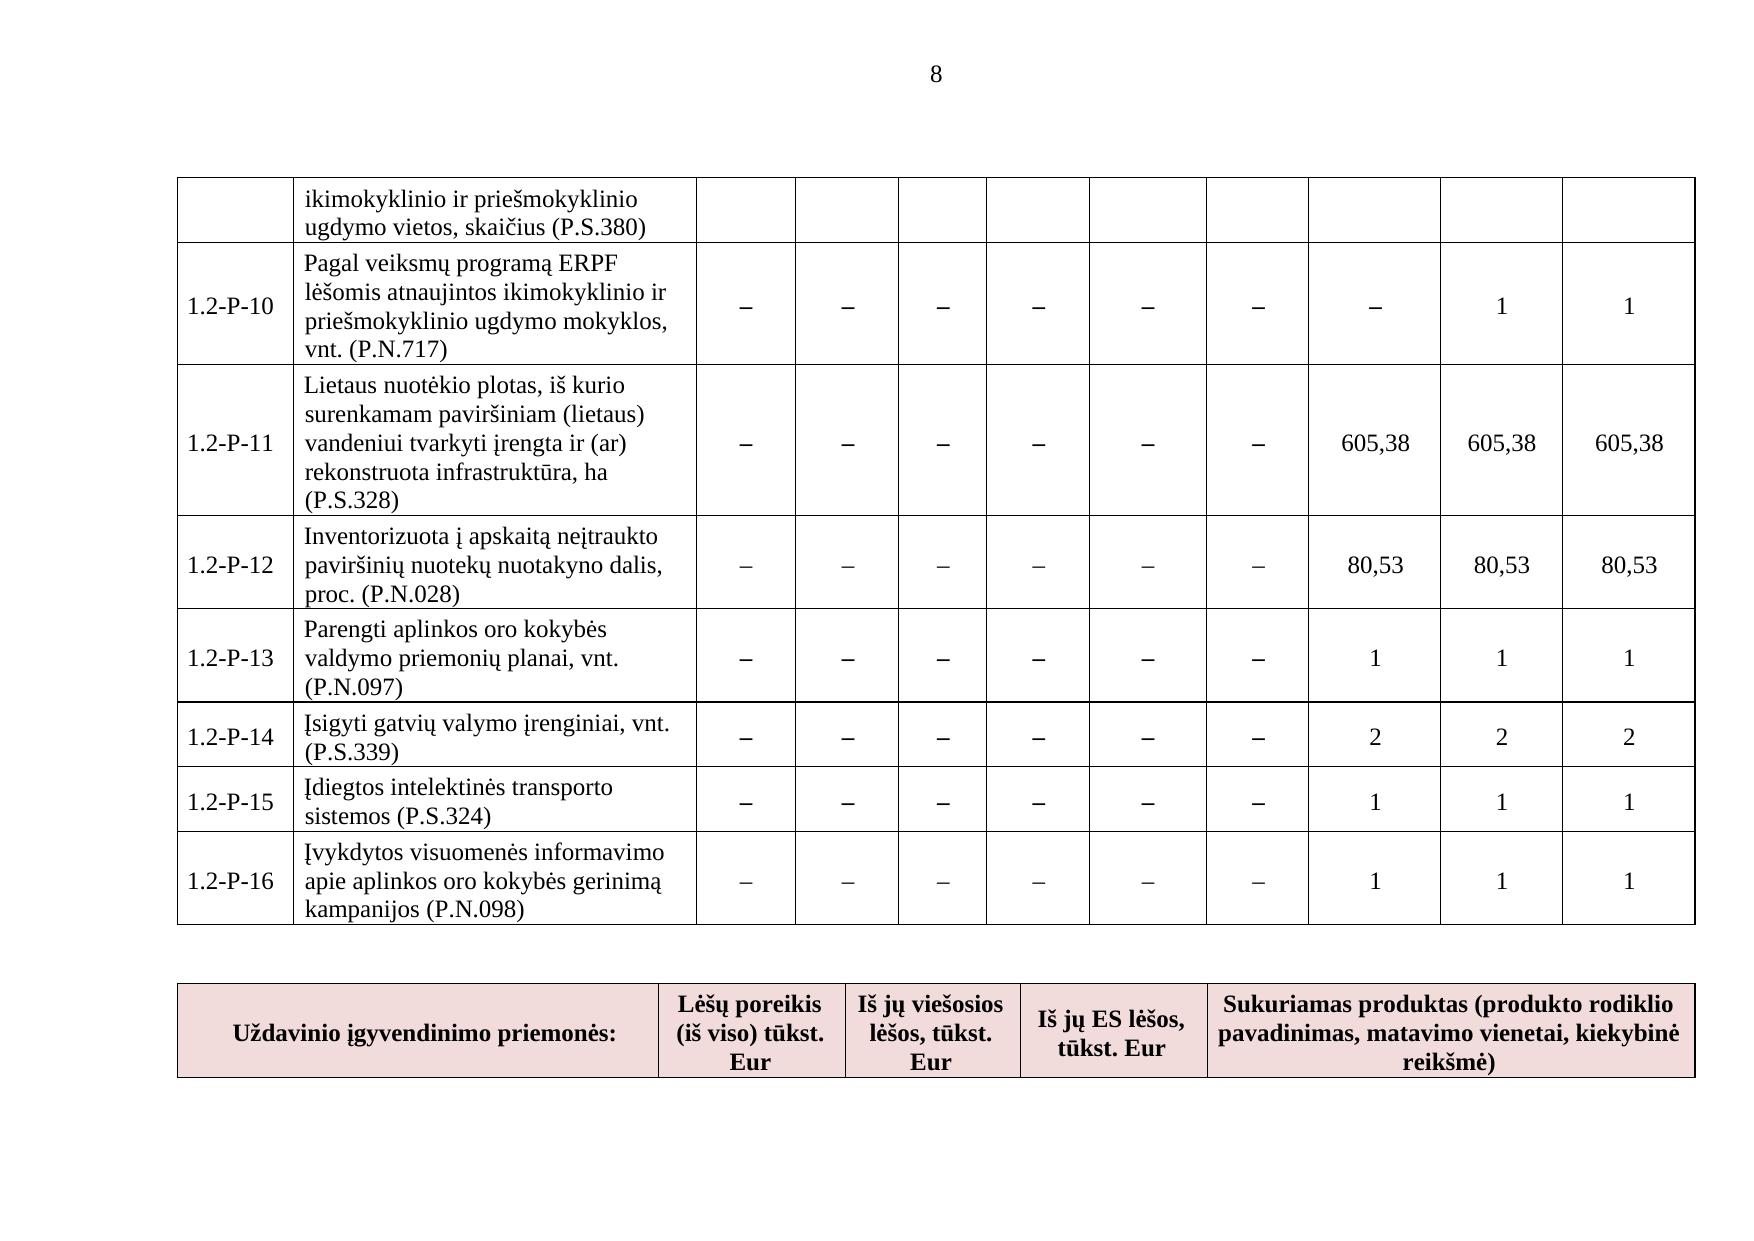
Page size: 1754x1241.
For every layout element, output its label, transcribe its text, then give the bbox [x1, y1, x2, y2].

table_cell – [987, 365, 1089, 515]
table_cell 1 [1563, 832, 1694, 924]
table_cell – [1090, 832, 1206, 924]
table_cell – [1207, 609, 1308, 701]
table_cell [899, 178, 986, 242]
table_cell Inventorizuota į apskaitą neįtraukto paviršinių nuotekų nuotakyno dalis, proc. (P.N.028) [294, 516, 696, 608]
table_cell [1563, 178, 1694, 242]
table_cell – [697, 703, 795, 766]
table_cell – [987, 767, 1089, 831]
table_header Iš jų ES lėšos, tūkst. Eur [1021, 984, 1207, 1077]
table_cell – [1207, 516, 1308, 608]
table_header Sukuriamas produktas (produkto rodiklio pavadinimas, matavimo vienetai, kiekybinė reikšmė) [1208, 984, 1694, 1077]
table_cell 1 [1563, 609, 1694, 701]
table_cell – [796, 609, 898, 701]
table_cell – [796, 767, 898, 831]
table_cell 605,38 [1309, 365, 1440, 515]
table_cell – [1090, 703, 1206, 766]
table_cell – [1207, 703, 1308, 766]
table_cell – [1090, 243, 1206, 364]
table_cell 2 [1441, 703, 1562, 766]
table_cell – [899, 703, 986, 766]
table_cell – [987, 703, 1089, 766]
table_cell 1.2-P-10 [178, 243, 293, 364]
table_cell [1441, 178, 1562, 242]
table_cell 1 [1563, 243, 1694, 364]
table_cell – [796, 243, 898, 364]
table_cell – [899, 767, 986, 831]
table_cell – [1207, 243, 1308, 364]
table_cell 1.2-P-11 [178, 365, 293, 515]
table_cell 1.2-P-13 [178, 609, 293, 701]
table_cell [1207, 178, 1308, 242]
table_cell 1.2-P-12 [178, 516, 293, 608]
table_cell – [1090, 609, 1206, 701]
table_cell 1 [1441, 609, 1562, 701]
table_cell – [796, 516, 898, 608]
table_cell 2 [1563, 703, 1694, 766]
table_cell 1 [1309, 767, 1440, 831]
table_cell – [1207, 365, 1308, 515]
table_cell – [987, 832, 1089, 924]
table_cell – [796, 703, 898, 766]
table_cell 1 [1441, 832, 1562, 924]
table_cell – [796, 832, 898, 924]
table_cell – [987, 609, 1089, 701]
table_cell – [697, 365, 795, 515]
table_cell – [697, 516, 795, 608]
table_cell 1 [1441, 767, 1562, 831]
table_cell 2 [1309, 703, 1440, 766]
table_cell Pagal veiksmų programą ERPF lėšomis atnaujintos ikimokyklinio ir priešmokyklinio ugdymo mokyklos, vnt. (P.N.717) [294, 243, 696, 364]
table_cell 605,38 [1441, 365, 1562, 515]
table_cell [1309, 178, 1440, 242]
table_cell – [1207, 767, 1308, 831]
table_cell – [1090, 365, 1206, 515]
table_cell – [899, 516, 986, 608]
table_cell Lietaus nuotėkio plotas, iš kurio surenkamam paviršiniam (lietaus) vandeniui tvarkyti įrengta ir (ar) rekonstruota infrastruktūra, ha (P.S.328) [294, 365, 696, 515]
table_cell [987, 178, 1089, 242]
table_cell 605,38 [1563, 365, 1694, 515]
table_cell – [697, 767, 795, 831]
table_cell [1090, 178, 1206, 242]
table_cell – [899, 609, 986, 701]
table_cell Įdiegtos intelektinės transporto sistemos (P.S.324) [294, 767, 696, 831]
table_cell 80,53 [1563, 516, 1694, 608]
table_cell – [697, 832, 795, 924]
table_cell 1 [1441, 243, 1562, 364]
table_cell 1.2-P-16 [178, 832, 293, 924]
table_cell ikimokyklinio ir priešmokyklinio ugdymo vietos, skaičius (P.S.380) [294, 178, 696, 242]
table_cell – [1090, 767, 1206, 831]
table_cell – [697, 609, 795, 701]
table_cell [178, 178, 293, 242]
table_cell Parengti aplinkos oro kokybės valdymo priemonių planai, vnt. (P.N.097) [294, 609, 696, 701]
table_cell Įvykdytos visuomenės informavimo apie aplinkos oro kokybės gerinimą kampanijos (P.N.098) [294, 832, 696, 924]
table_cell – [1090, 516, 1206, 608]
table_cell 1.2-P-15 [178, 767, 293, 831]
table_cell – [1207, 832, 1308, 924]
table_cell – [796, 365, 898, 515]
table_cell 80,53 [1309, 516, 1440, 608]
table_cell Įsigyti gatvių valymo įrenginiai, vnt. (P.S.339) [294, 703, 696, 766]
table_cell [796, 178, 898, 242]
table_cell 80,53 [1441, 516, 1562, 608]
table_cell 1.2-P-14 [178, 703, 293, 766]
table_cell 1 [1563, 767, 1694, 831]
table_cell – [987, 243, 1089, 364]
table_cell – [987, 516, 1089, 608]
table_cell – [899, 365, 986, 515]
table_cell 1 [1309, 609, 1440, 701]
table_cell – [1309, 243, 1440, 364]
table_cell – [899, 243, 986, 364]
table_cell – [697, 243, 795, 364]
table_header Iš jų viešosios lėšos, tūkst. Eur [846, 984, 1020, 1077]
table_header Lėšų poreikis (iš viso) tūkst. Eur [659, 984, 845, 1077]
table_cell [697, 178, 795, 242]
table_cell 1 [1309, 832, 1440, 924]
table_header Uždavinio įgyvendinimo priemonės: [178, 984, 658, 1077]
table_cell – [899, 832, 986, 924]
